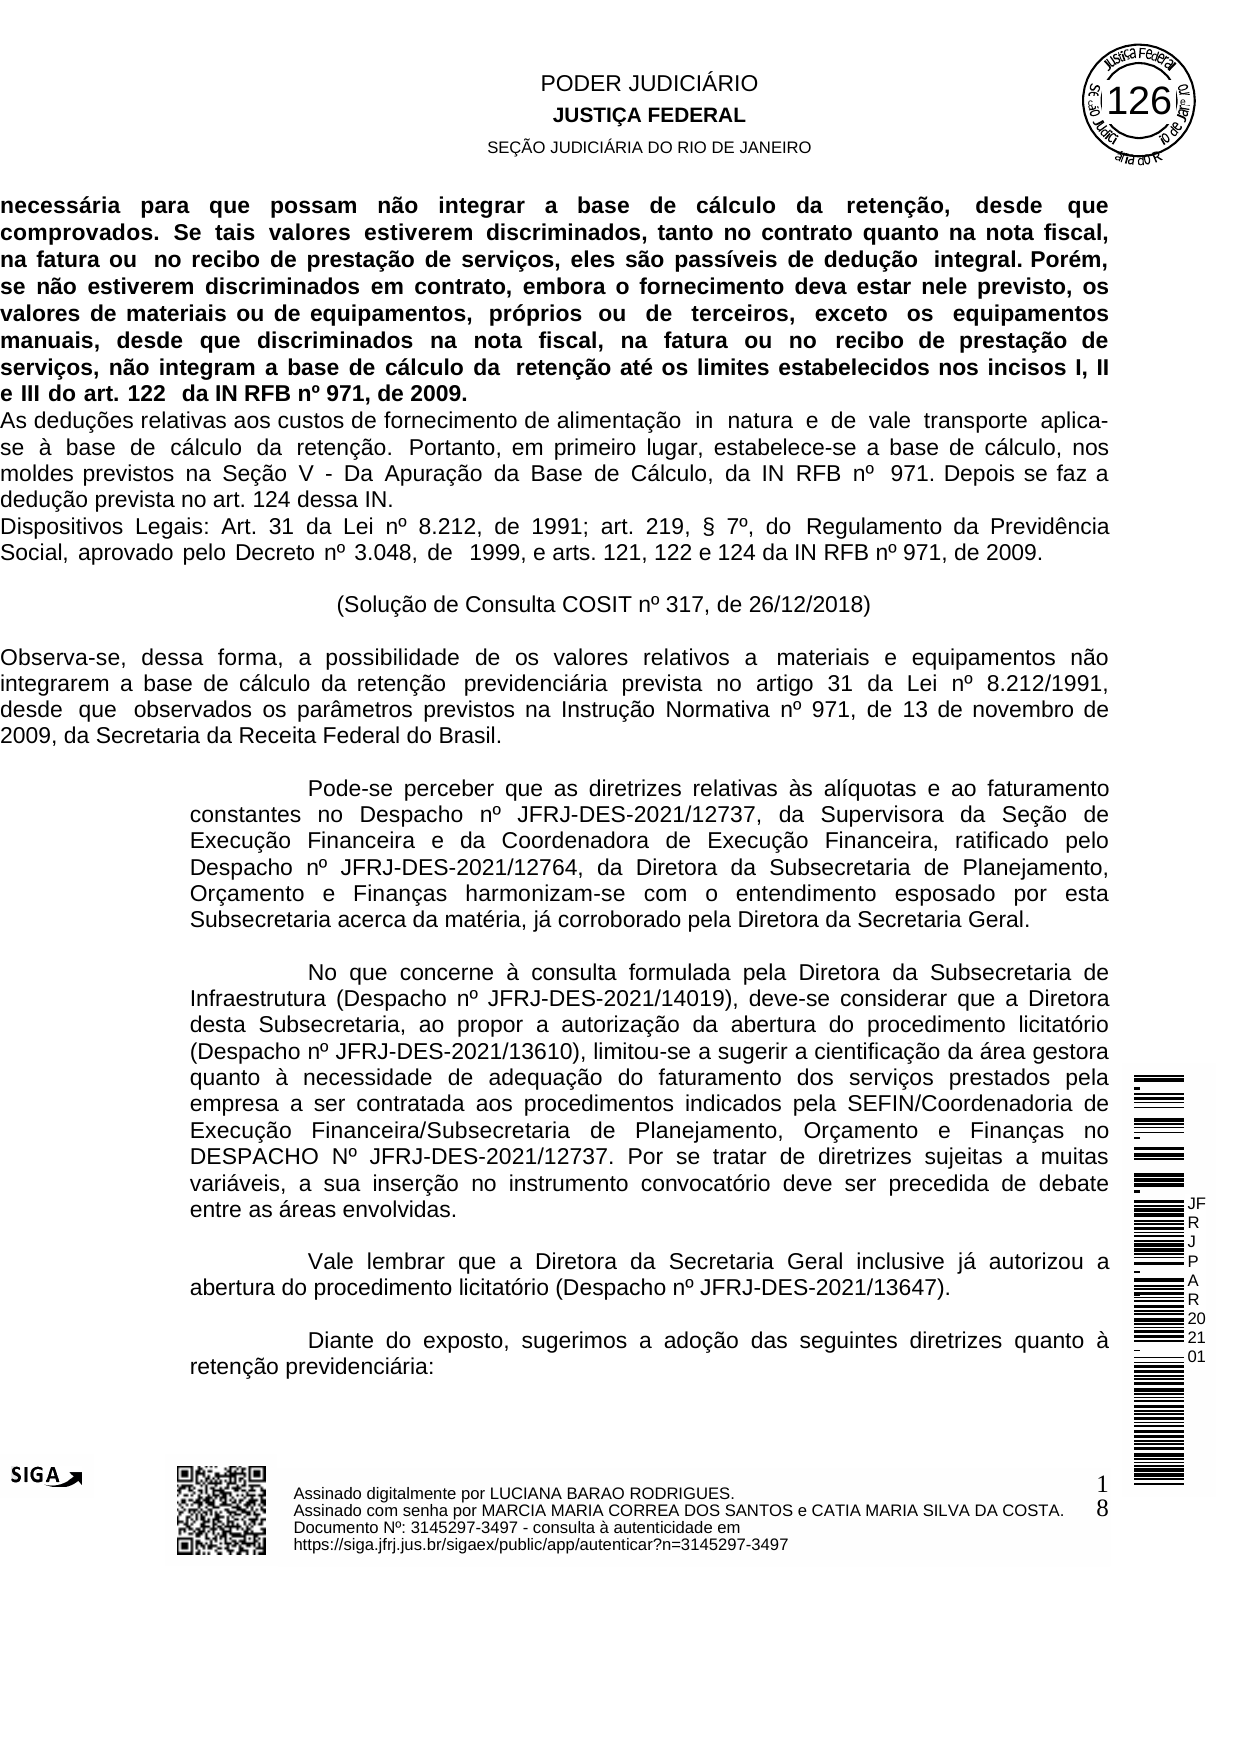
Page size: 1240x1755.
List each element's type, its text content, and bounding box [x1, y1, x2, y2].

text As deduções relativas aos custos de fornecimento de alimentação in natura e de vale transporte aplica-se à base de cálculo da retenção. Portanto, em primeiro lugar, estabelece-se a base de cálculo, nos moldes previstos na Seção V - Da Apuração da Base de Cálculo, da IN RFB nº 971. Depois se faz a dedução prevista no art. 124 dessa IN. [0, 407, 1109, 513]
text Observa-se, dessa forma, a possibilidade de os valores relativos a materiais e equipamentos não integrarem a base de cálculo da retenção previdenciária prevista no artigo 31 da Lei nº 8.212/1991, desde que observados os parâmetros previstos na Instrução Normativa nº 971, de 13 de novembro de 2009, da Secretaria da Receita Federal do Brasil. [0, 643, 1109, 749]
text ç [1088, 97, 1100, 106]
text e [1180, 96, 1192, 105]
text No que concerne à consulta formulada pela Diretora da Subsecretaria de Infraestrutura (Despacho nº JFRJ-DES-2021/14019), deve-se considerar que a Diretora desta Subsecretaria, ao propor a autorização da abertura do procedimento licitatório (Despacho nº JFRJ-DES-2021/13610), limitou-se a sugerir a cientificação da área gestora quanto à necessidade de adequação do faturamento dos serviços prestados pela empresa a ser contratada aos procedimentos indicados pela SEFIN/Coordenadoria de Execução Financeira/Subsecretaria de Planejamento, Orçamento e Finanças no DESPACHO Nº JFRJ-DES-2021/12737. Por se tratar de diretrizes sujeitas a muitas variáveis, a sua inserção no instrumento convocatório deve ser precedida de debate entre as áreas envolvidas. [189, 959, 1109, 1222]
text Diante do exposto, sugerimos a adoção das seguintes diretrizes quanto à retenção previdenciária: [189, 1327, 1109, 1379]
text (Solução de Consulta COSIT nº 317, de 26/12/2018) [336, 591, 1239, 618]
text JFRJPAR202101361A [1187, 1194, 1206, 1366]
text necessária para que possam não integrar a base de cálculo da retenção, desde que comprovados. Se tais valores estiverem discriminados, tanto no contrato quanto na nota fiscal, na fatura ou no recibo de prestação de serviços, eles são passíveis de dedução integral. Porém, se não estiverem discriminados em contrato, embora o fornecimento deva estar nele previsto, os valores de materiais ou de equipamentos, próprios ou de terceiros, exceto os equipamentos manuais, desde que discriminados na nota fiscal, na fatura ou no recibo de prestação de serviços, não integram a base de cálculo da retenção até os limites estabelecidos nos incisos I, II e III do art. 122 da IN RFB nº 971, de 2009. [0, 192, 1109, 407]
text Pode-se perceber que as diretrizes relativas às alíquotas e ao faturamento constantes no Despacho nº JFRJ-DES-2021/12737, da Supervisora da Seção de Execução Financeira e da Coordenadora de Execução Financeira, ratificado pelo Despacho nº JFRJ-DES-2021/12764, da Diretora da Subsecretaria de Planejamento, Orçamento e Finanças harmonizam-se com o entendimento esposado por esta Subsecretaria acerca da matéria, já corroborado pela Diretora da Secretaria Geral. [189, 775, 1109, 933]
text Dispositivos Legais: Art. 31 da Lei nº 8.212, de 1991; art. 219, § 7º, do Regulamento da Previdência Social, aprovado pelo Decreto nº 3.048, de 1999, e arts. 121, 122 e 124 da IN RFB nº 971, de 2009. [0, 513, 1109, 565]
text Vale lembrar que a Diretora da Secretaria Geral inclusive já autorizou a abertura do procedimento licitatório (Despacho nº JFRJ-DES-2021/13647). [189, 1248, 1109, 1301]
